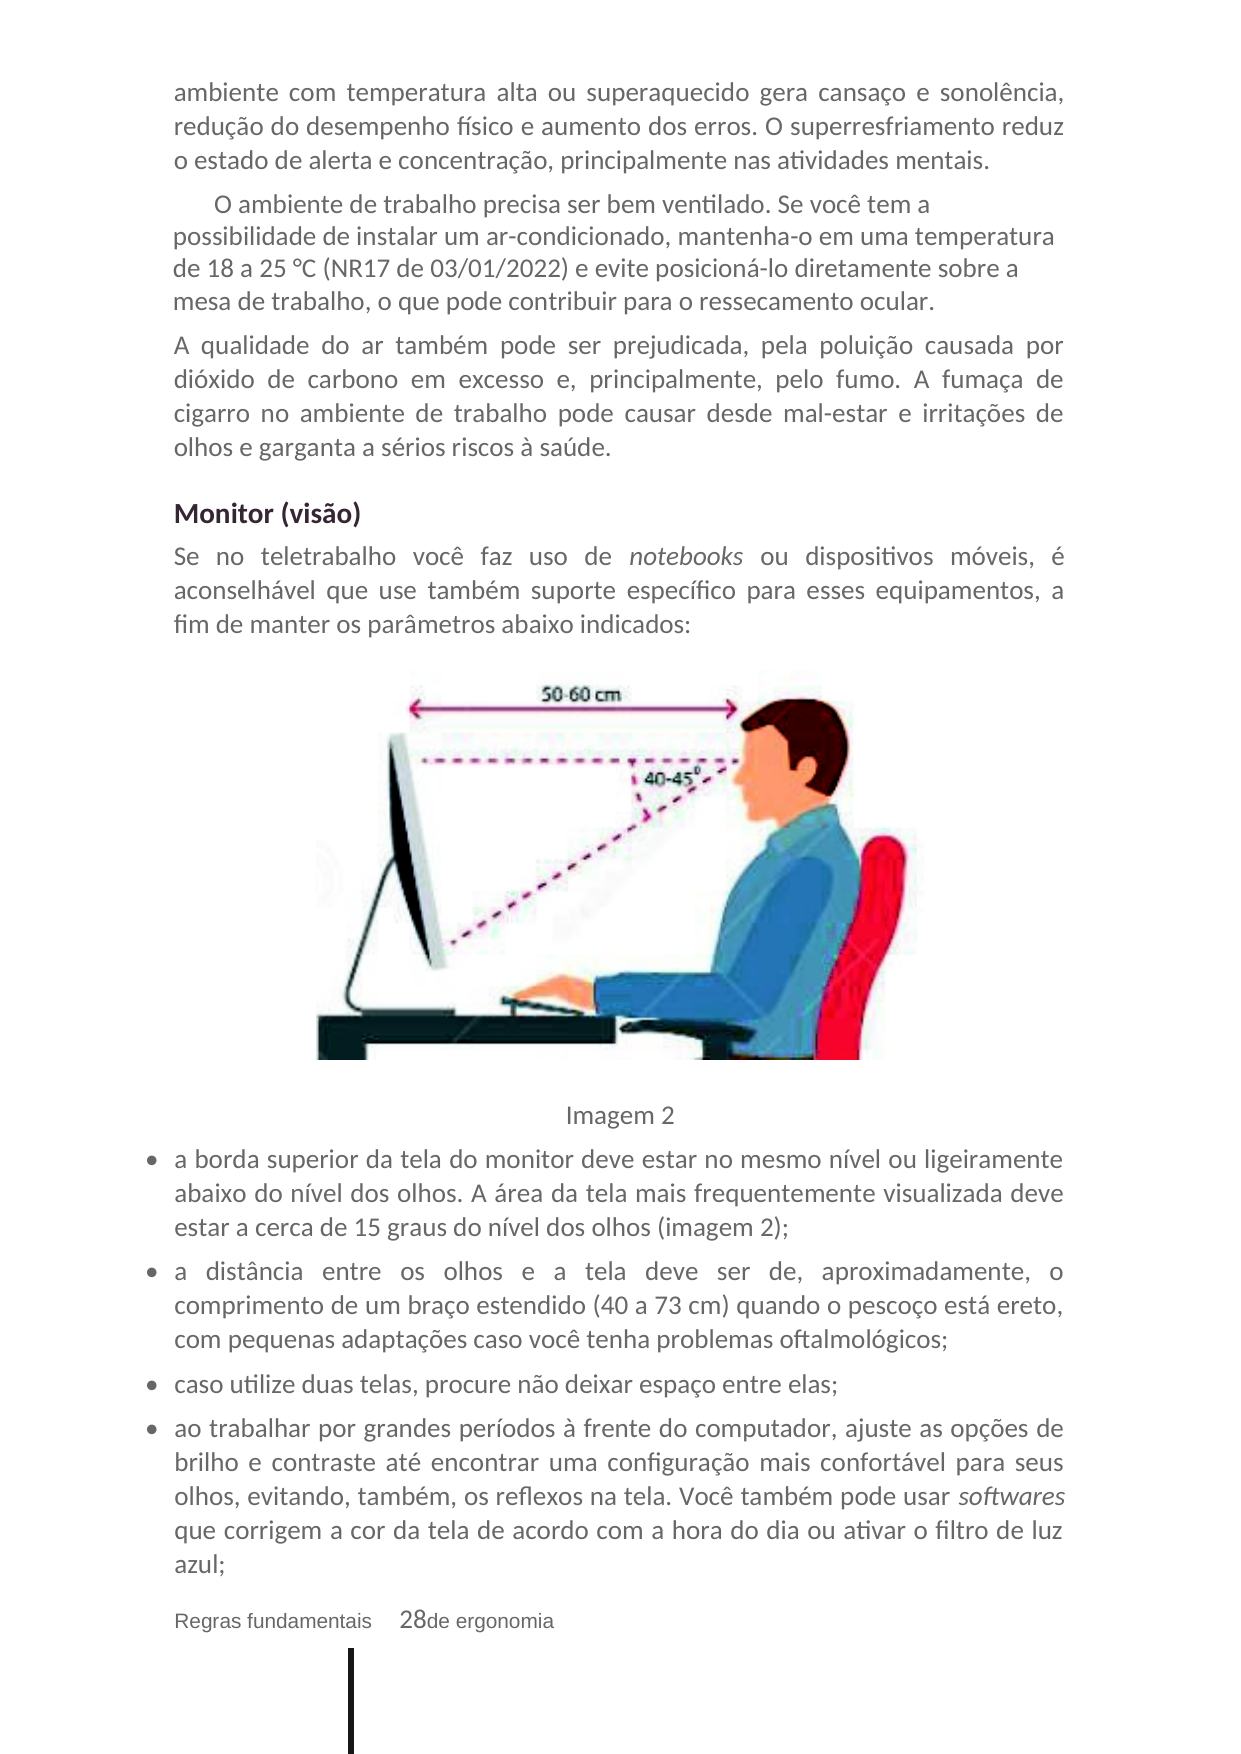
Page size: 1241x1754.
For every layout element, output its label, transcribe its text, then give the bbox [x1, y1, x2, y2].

text Se no teletrabalho você faz uso de notebooks ou dispositivos móveis, é aconselhável que use também suporte específico para esses equipamentos, a fim de manter os parâmetros abaixo indicados: [173, 539, 1065, 640]
text Imagem 2 [175, 1098, 1065, 1131]
list caso utilize duas telas, procure não deixar espaço entre elas; [145, 1367, 1065, 1400]
list ao trabalhar por grandes períodos à frente do computador, ajuste as opções de brilho e contraste até encontrar uma configuração mais confortável para seus olhos, evitando, também, os reflexos na tela. Você também pode usar softwares que corrigem a cor da tela de acordo com a hora do dia ou ativar o filtro de luz azul; [145, 1411, 1065, 1580]
text A qualidade do ar também pode ser prejudicada, pela poluição causada por dióxido de carbono em excesso e, principalmente, pelo fumo. A fumaça de cigarro no ambiente de trabalho pode causar desde mal-estar e irritações de olhos e garganta a sérios riscos à saúde. [173, 328, 1065, 463]
list a distância entre os olhos e a tela deve ser de, aproximadamente, o comprimento de um braço estendido (40 a 73 cm) quando o pescoço está ereto, com pequenas adaptações caso você tenha problemas oftalmológicos; [145, 1254, 1065, 1356]
list a borda superior da tela do monitor deve estar no mesmo nível ou ligeiramente abaixo do nível dos olhos. A área da tela mais frequentemente visualizada deve estar a cerca de 15 graus do nível dos olhos (imagem 2); [145, 1142, 1065, 1243]
subtitle Monitor (visão) [174, 495, 1066, 531]
text O ambiente de trabalho precisa ser bem ventilado. Se você tem a possibilidade de instalar um ar-condicionado, mantenha-o em uma temperatura de 18 a 25 °C (NR17 de 03/01/2022) e evite posicioná-lo diretamente sobre a mesa de trabalho, o que pode contribuir para o ressecamento ocular. [173, 187, 1066, 317]
text ambiente com temperatura alta ou superaquecido gera cansaço e sonolência, redução do desempenho físico e aumento dos erros. O superresfriamento reduz o estado de alerta e concentração, principalmente nas atividades mentais. [174, 75, 1066, 176]
